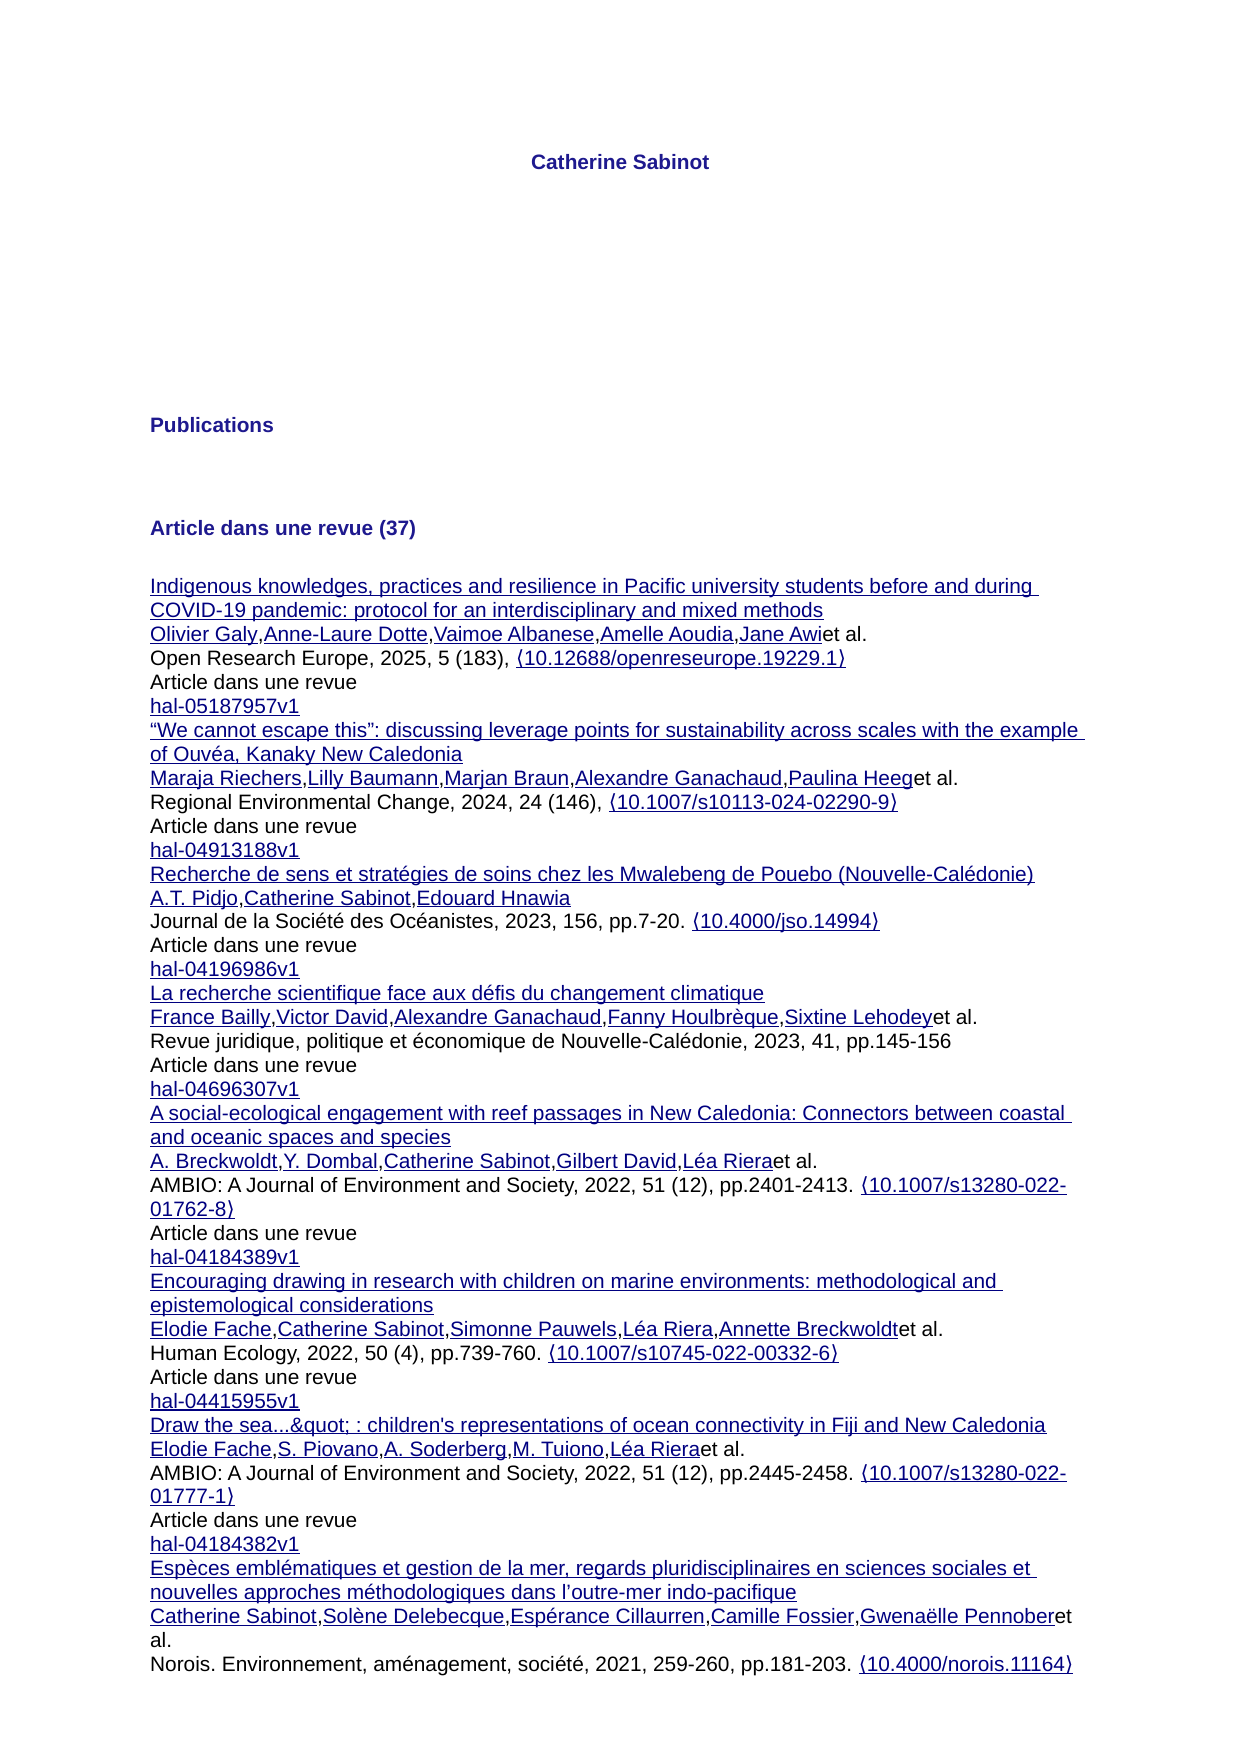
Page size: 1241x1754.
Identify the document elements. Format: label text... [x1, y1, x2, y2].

table_cell La recherche scientifique face aux défis du changement climatique France Bailly,Victor David,Alexandre Ganachaud,Fanny Houlbrèque,Sixtine Lehodeyet al. Revue juridique, politique et économique de Nouvelle-Calédonie, 2023, 41, pp.145-156 Article dans une revue hal-04696307v1 [150, 981, 1090, 1101]
subtitle Article dans une revue (37) [150, 516, 1090, 539]
subtitle Publications [150, 412, 1090, 436]
table_cell Espèces emblématiques et gestion de la mer, regards pluridisciplinaires en sciences sociales et nouvelles approches méthodologiques dans l’outre-mer indo-pacifique Catherine Sabinot,Solène Delebecque,Espérance Cillaurren,Camille Fossier,Gwenaëlle Pennoberet al. Norois. Environnement, aménagement, société, 2021, 259-260, pp.181-203. ⟨10.4000/norois.11164⟩ [150, 1556, 1090, 1676]
table_cell “We cannot escape this”: discussing leverage points for sustainability across scales with the example of Ouvéa, Kanaky New Caledonia Maraja Riechers,Lilly Baumann,Marjan Braun,Alexandre Ganachaud,Paulina Heeget al. Regional Environmental Change, 2024, 24 (146), ⟨10.1007/s10113-024-02290-9⟩ Article dans une revue hal-04913188v1 [150, 718, 1090, 861]
table_cell Recherche de sens et stratégies de soins chez les Mwalebeng de Pouebo (Nouvelle-Calédonie) A.T. Pidjo,Catherine Sabinot,Edouard Hnawia Journal de la Société des Océanistes, 2023, 156, pp.7-20. ⟨10.4000/jso.14994⟩ Article dans une revue hal-04196986v1 [150, 861, 1090, 981]
subtitle Catherine Sabinot [150, 150, 1090, 174]
table_cell A social-ecological engagement with reef passages in New Caledonia: Connectors between coastal and oceanic spaces and species A. Breckwoldt,Y. Dombal,Catherine Sabinot,Gilbert David,Léa Rieraet al. AMBIO: A Journal of Environment and Society, 2022, 51 (12), pp.2401-2413. ⟨10.1007/s13280-022-01762-8⟩ Article dans une revue hal-04184389v1 [150, 1101, 1090, 1269]
table_header Indigenous knowledges, practices and resilience in Pacific university students before and during COVID-19 pandemic: protocol for an interdisciplinary and mixed methods Olivier Galy,Anne-Laure Dotte,Vaimoe Albanese,Amelle Aoudia,Jane Awiet al. Open Research Europe, 2025, 5 (183), ⟨10.12688/openreseurope.19229.1⟩ Article dans une revue hal-05187957v1 [150, 574, 1090, 718]
table_cell Draw the sea...&quot; : children's representations of ocean connectivity in Fiji and New Caledonia Elodie Fache,S. Piovano,A. Soderberg,M. Tuiono,Léa Rieraet al. AMBIO: A Journal of Environment and Society, 2022, 51 (12), pp.2445-2458. ⟨10.1007/s13280-022-01777-1⟩ Article dans une revue hal-04184382v1 [150, 1413, 1090, 1556]
table_cell Encouraging drawing in research with children on marine environments: methodological and epistemological considerations Elodie Fache,Catherine Sabinot,Simonne Pauwels,Léa Riera,Annette Breckwoldtet al. Human Ecology, 2022, 50 (4), pp.739-760. ⟨10.1007/s10745-022-00332-6⟩ Article dans une revue hal-04415955v1 [150, 1269, 1090, 1412]
